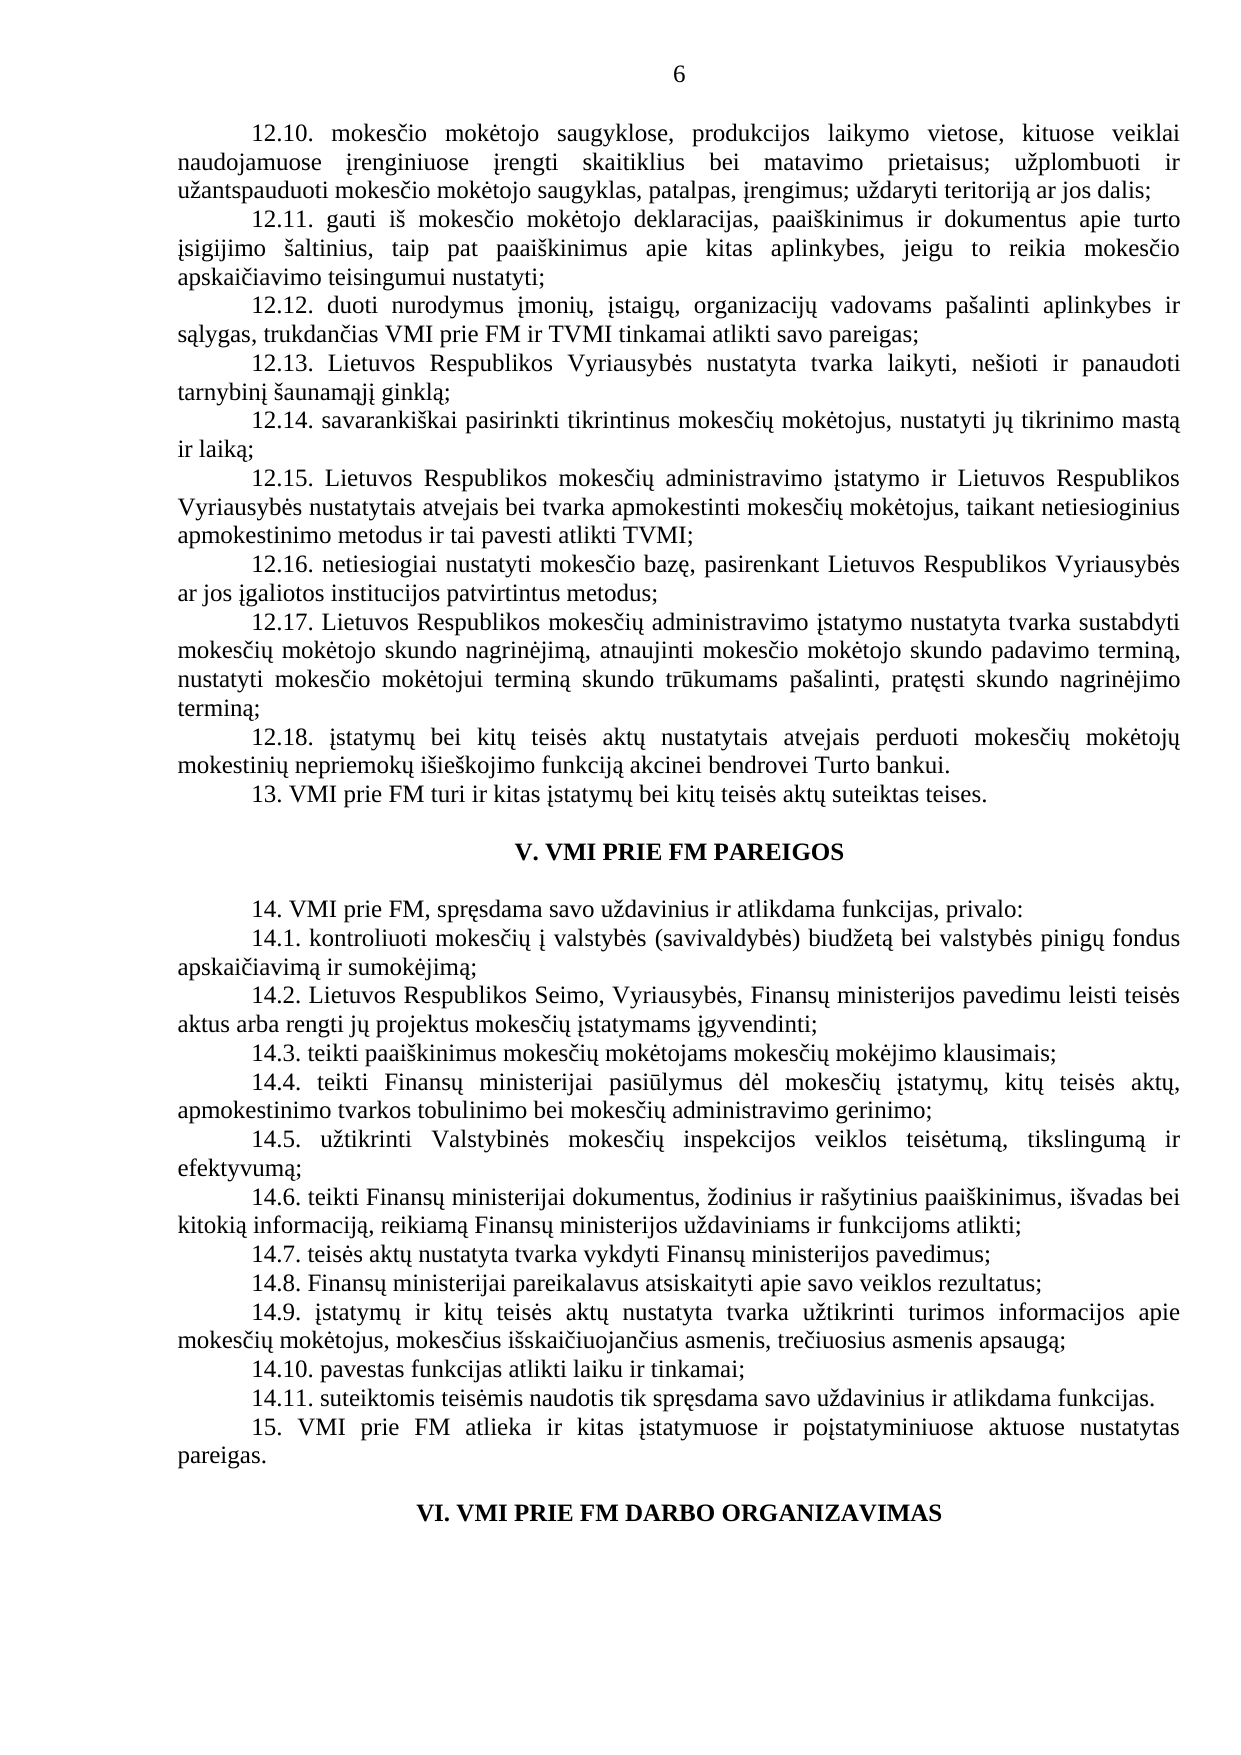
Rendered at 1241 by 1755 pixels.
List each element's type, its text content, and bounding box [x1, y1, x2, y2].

text 12.11. gauti iš mokesčio mokėtojo deklaracijas, paaiškinimus ir dokumentus apie turto įsigijimo šaltinius, taip pat paaiškinimus apie kitas aplinkybes, jeigu to reikia mokesčio apskaičiavimo teisingumui nustatyti; [177, 204, 1181, 291]
text 14.10. pavestas funkcijas atlikti laiku ir tinkamai; [177, 1354, 1181, 1383]
text 14.11. suteiktomis teisėmis naudotis tik spręsdama savo uždavinius ir atlikdama funkcijas. [177, 1383, 1181, 1412]
text 14.6. teikti Finansų ministerijai dokumentus, žodinius ir rašytinius paaiškinimus, išvadas bei kitokią informaciją, reikiamą Finansų ministerijos uždaviniams ir funkcijoms atlikti; [177, 1182, 1181, 1239]
text 12.16. netiesiogiai nustatyti mokesčio bazę, pasirenkant Lietuvos Respublikos Vyriausybės ar jos įgaliotos institucijos patvirtintus metodus; [177, 549, 1181, 607]
text 14.4. teikti Finansų ministerijai pasiūlymus dėl mokesčių įstatymų, kitų teisės aktų, apmokestinimo tvarkos tobulinimo bei mokesčių administravimo gerinimo; [177, 1067, 1181, 1124]
text 12.13. Lietuvos Respublikos Vyriausybės nustatyta tvarka laikyti, nešioti ir panaudoti tarnybinį šaunamąjį ginklą; [177, 348, 1181, 406]
text 14.8. Finansų ministerijai pareikalavus atsiskaityti apie savo veiklos rezultatus; [177, 1268, 1181, 1297]
text 14.9. įstatymų ir kitų teisės aktų nustatyta tvarka užtikrinti turimos informacijos apie mokesčių mokėtojus, mokesčius išskaičiuojančius asmenis, trečiuosius asmenis apsaugą; [177, 1297, 1181, 1354]
text V. VMI PRIE FM PAREIGOS [177, 837, 1181, 866]
text 14.5. užtikrinti Valstybinės mokesčių inspekcijos veiklos teisėtumą, tikslingumą ir efektyvumą; [177, 1124, 1181, 1182]
text 14.1. kontroliuoti mokesčių į valstybės (savivaldybės) biudžetą bei valstybės pinigų fondus apskaičiavimą ir sumokėjimą; [177, 923, 1181, 981]
text VI. VMI PRIE FM DARBO ORGANIZAVIMAS [177, 1498, 1181, 1527]
text 15. VMI prie FM atlieka ir kitas įstatymuose ir poįstatyminiuose aktuose nustatytas pareigas. [177, 1412, 1181, 1469]
text 12.15. Lietuvos Respublikos mokesčių administravimo įstatymo ir Lietuvos Respublikos Vyriausybės nustatytais atvejais bei tvarka apmokestinti mokesčių mokėtojus, taikant netiesioginius apmokestinimo metodus ir tai pavesti atlikti TVMI; [177, 463, 1181, 549]
text 12.17. Lietuvos Respublikos mokesčių administravimo įstatymo nustatyta tvarka sustabdyti mokesčių mokėtojo skundo nagrinėjimą, atnaujinti mokesčio mokėtojo skundo padavimo terminą, nustatyti mokesčio mokėtojui terminą skundo trūkumams pašalinti, pratęsti skundo nagrinėjimo terminą; [177, 607, 1181, 722]
text 14. VMI prie FM, spręsdama savo uždavinius ir atlikdama funkcijas, privalo: [177, 894, 1181, 923]
text 12.14. savarankiškai pasirinkti tikrintinus mokesčių mokėtojus, nustatyti jų tikrinimo mastą ir laiką; [177, 406, 1181, 463]
text 13. VMI prie FM turi ir kitas įstatymų bei kitų teisės aktų suteiktas teises. [177, 779, 1181, 808]
text 12.18. įstatymų bei kitų teisės aktų nustatytais atvejais perduoti mokesčių mokėtojų mokestinių nepriemokų išieškojimo funkciją akcinei bendrovei Turto bankui. [177, 722, 1181, 779]
text 14.3. teikti paaiškinimus mokesčių mokėtojams mokesčių mokėjimo klausimais; [177, 1038, 1181, 1067]
text 14.2. Lietuvos Respublikos Seimo, Vyriausybės, Finansų ministerijos pavedimu leisti teisės aktus arba rengti jų projektus mokesčių įstatymams įgyvendinti; [177, 981, 1181, 1038]
text 14.7. teisės aktų nustatyta tvarka vykdyti Finansų ministerijos pavedimus; [177, 1239, 1181, 1268]
text 12.10. mokesčio mokėtojo saugyklose, produkcijos laikymo vietose, kituose veiklai naudojamuose įrenginiuose įrengti skaitiklius bei matavimo prietaisus; užplombuoti ir užantspauduoti mokesčio mokėtojo saugyklas, patalpas, įrengimus; uždaryti teritoriją ar jos dalis; [177, 118, 1181, 204]
text 12.12. duoti nurodymus įmonių, įstaigų, organizacijų vadovams pašalinti aplinkybes ir sąlygas, trukdančias VMI prie FM ir TVMI tinkamai atlikti savo pareigas; [177, 291, 1181, 348]
